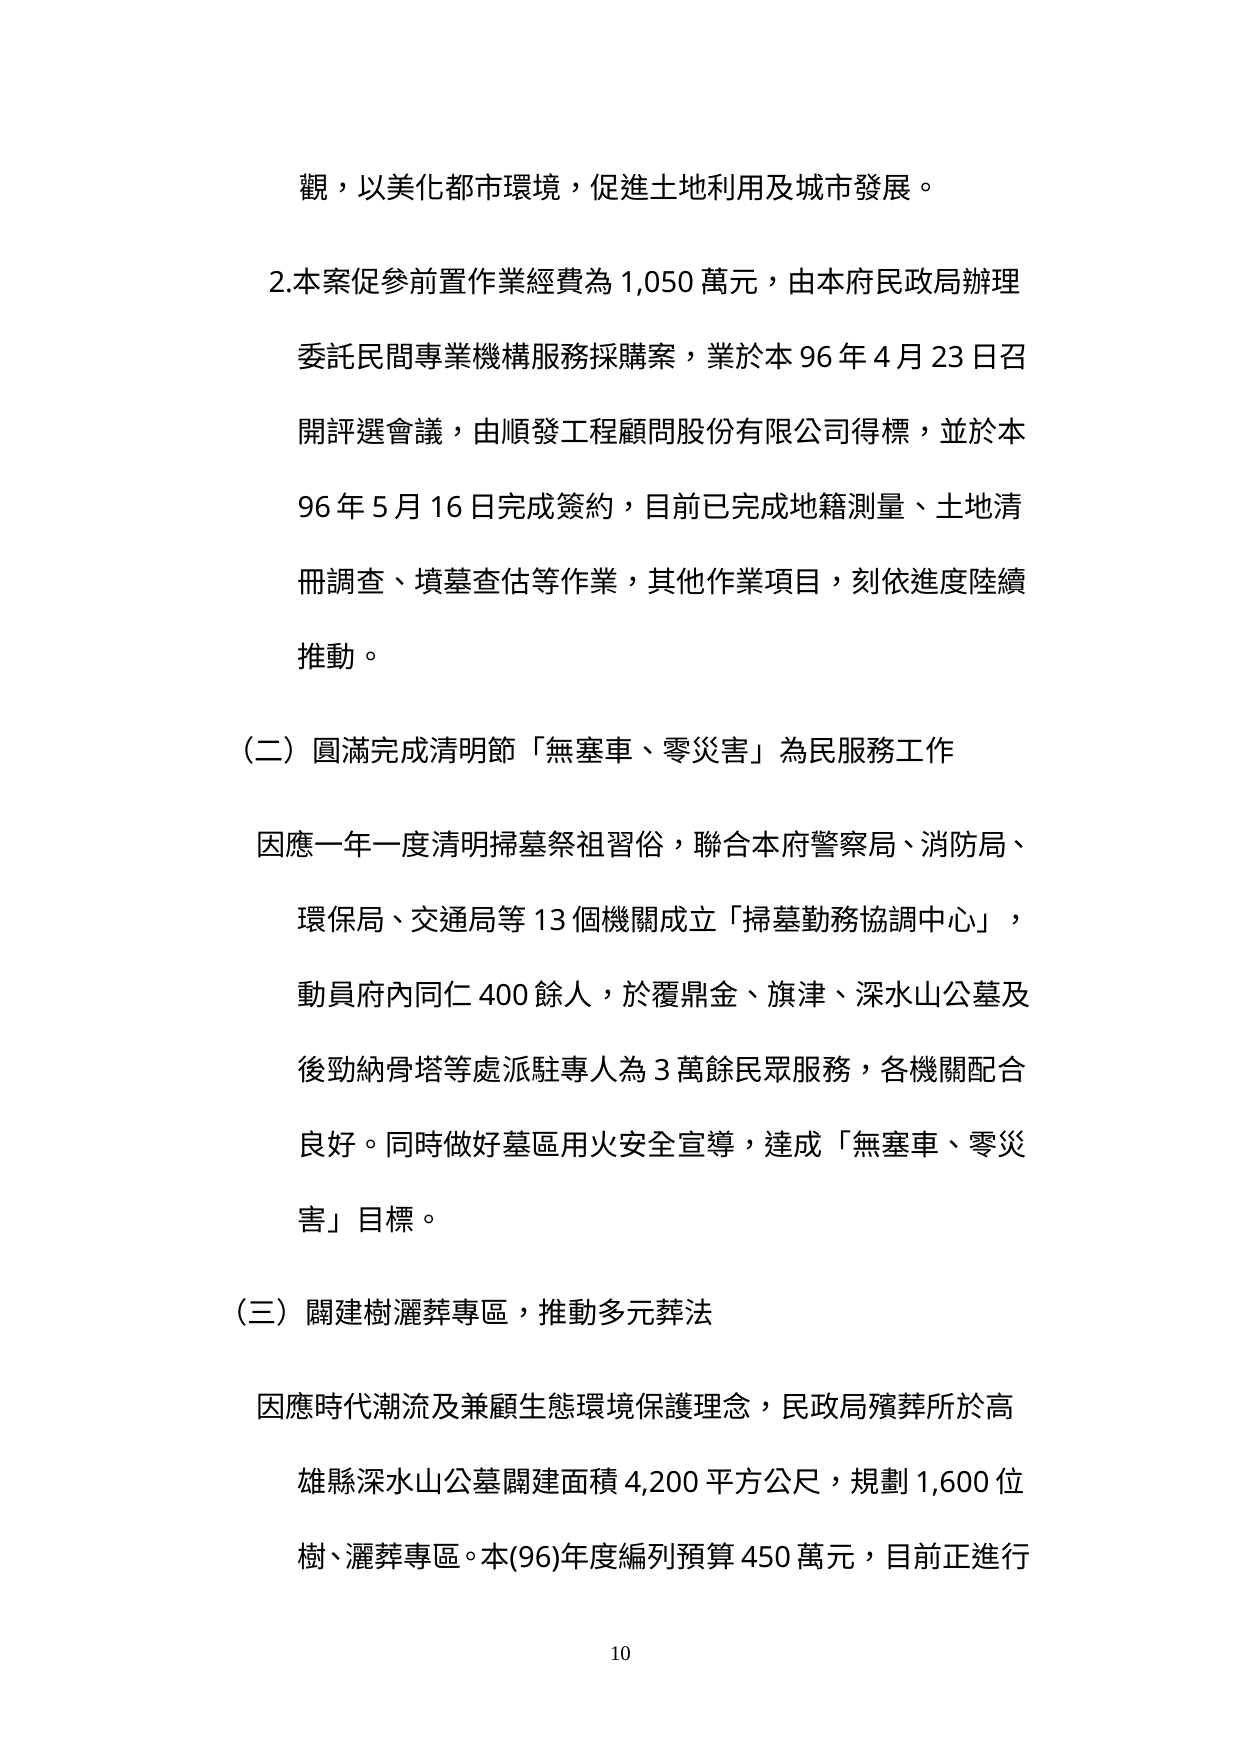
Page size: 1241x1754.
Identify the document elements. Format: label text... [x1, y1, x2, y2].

text 因應時代潮流及兼顧生態環境保護理念，民政局殯葬所於高雄縣深水山公墓闢建面積4,200平方公尺，規劃1,600位樹、灑葬專區。本(96)年度編列預算450萬元，目前正進行 [210, 1367, 1030, 1592]
text 2.本案促參前置作業經費為1,050萬元，由本府民政局辦理委託民間專業機構服務採購案，業於本96年4月23日召開評選會議，由順發工程顧問股份有限公司得標，並於本96年5月16日完成簽約，目前已完成地籍測量、土地清冊調查、墳墓查估等作業，其他作業項目，刻依進度陸續推動。 [268, 242, 1030, 692]
text 因應一年一度清明掃墓祭祖習俗，聯合本府警察局、消防局、環保局、交通局等13個機關成立「掃墓勤務協調中心」，動員府內同仁400餘人，於覆鼎金、旗津、深水山公墓及後勁納骨塔等處派駐專人為3萬餘民眾服務，各機關配合良好。同時做好墓區用火安全宣導，達成「無塞車、零災害」目標。 [210, 805, 1030, 1255]
text 觀，以美化都市環境，促進土地利用及城市發展。 [270, 149, 1030, 224]
text （三）闢建樹灑葬專區，推動多元葬法 [210, 1274, 1030, 1349]
text （二）圓滿完成清明節「無塞車、零災害」為民服務工作 [210, 711, 1030, 786]
